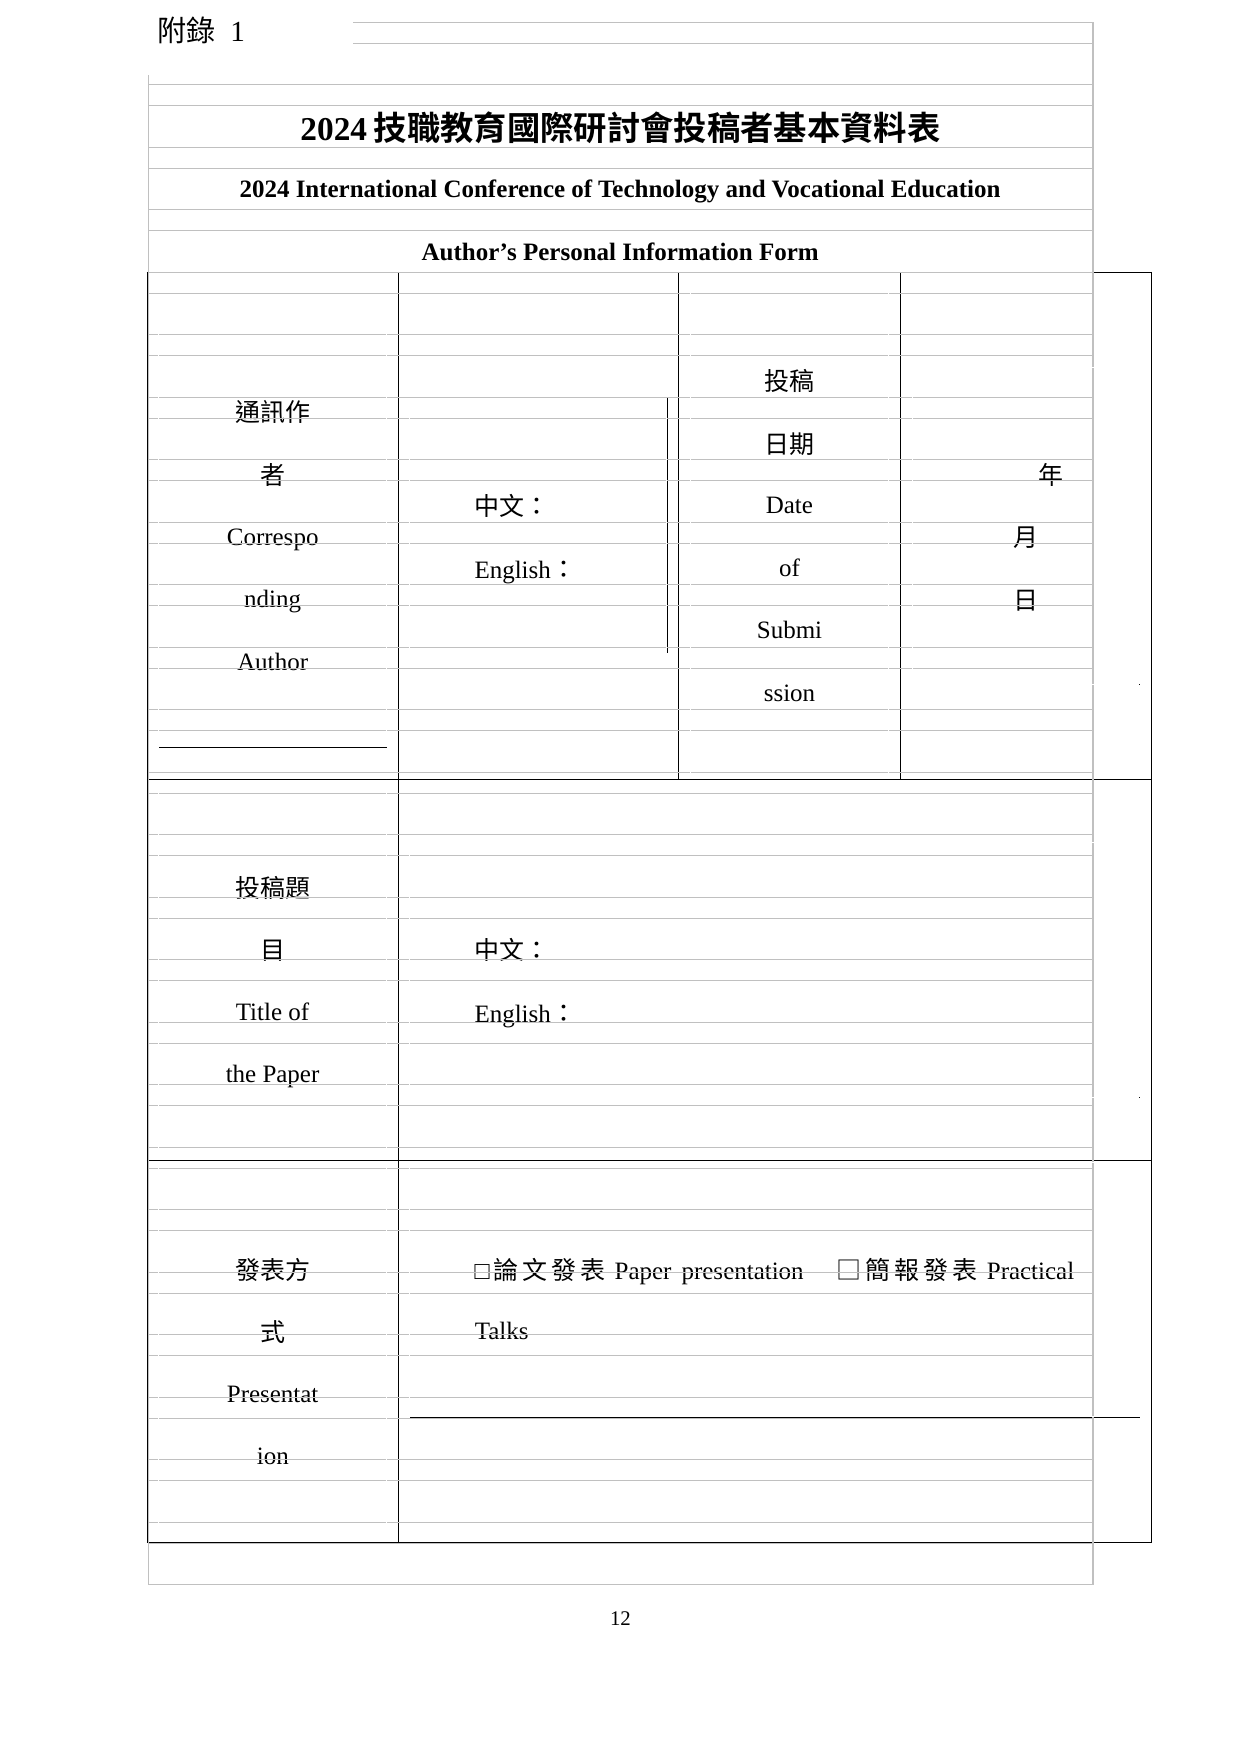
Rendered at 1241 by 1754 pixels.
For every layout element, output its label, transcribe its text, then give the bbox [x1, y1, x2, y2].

table_cell 發表方式 Presentation Format [159, 1356, 386, 1397]
table_cell 投稿題目 Title of the Paper [159, 1023, 386, 1043]
table_header [668, 419, 678, 459]
table_cell □論文發表Paper presentation □簡報發表Practical Talks [410, 1294, 1092, 1334]
table_header [399, 606, 409, 647]
table_header 通訊作者 Corresponding Author [159, 585, 386, 605]
table_header 中文： [410, 481, 666, 522]
table_header 年 月 日 [901, 356, 1092, 397]
text 附錄 1 [157, 7, 338, 50]
table_header of [691, 544, 888, 584]
table_cell 發表方式 Presentation Format [159, 1231, 386, 1272]
table_cell 中文： English： [399, 856, 409, 897]
table_header [399, 419, 409, 459]
table_cell 投稿題目 Title of the Paper [159, 856, 386, 897]
table_header [668, 606, 678, 647]
table_cell 中文： English： [410, 898, 1092, 918]
table_header 通訊作者 Corresponding Author [159, 606, 386, 647]
table_cell □論文發表Paper presentation □簡報發表Practical Talks [410, 1356, 1092, 1397]
table_cell 投稿題目 Title of the Paper [159, 835, 386, 855]
table_cell 中文： English： [1094, 780, 1151, 1160]
table_cell □論文發表Paper presentation □簡報發表Practical Talks [399, 1481, 1092, 1522]
table_header [410, 419, 666, 459]
table_header 投稿 [691, 356, 888, 397]
table_header [399, 273, 678, 293]
table_cell □論文發表Paper presentation □簡報發表Practical Talks [399, 1460, 1092, 1480]
table_header 年 月 日 [901, 294, 1092, 334]
table_cell 投稿題目 Title of the Paper [159, 960, 386, 980]
table_cell 投稿題目 Title of the Paper [159, 981, 386, 1022]
table_header [691, 731, 888, 772]
table_header 年 月 日 [901, 523, 912, 543]
table_header 年 月 日 [901, 460, 912, 480]
table_cell 中文： English： [399, 1148, 1092, 1160]
table_cell 投稿題目 Title of the Paper [159, 1044, 386, 1084]
table_cell 發表方式 Presentation Format [159, 1335, 386, 1355]
table_header [691, 294, 888, 334]
table_header [399, 669, 678, 709]
table_header 年 月 日 [913, 669, 1092, 684]
table_header Submi [691, 606, 888, 647]
table_cell 中文： English： [410, 919, 1092, 959]
table_cell 投稿題目 Title of the Paper [159, 1106, 386, 1147]
table_header 通訊作者 Corresponding Author [159, 305, 386, 334]
table_header 年 月 日 [913, 606, 1092, 647]
table_header [399, 710, 678, 730]
table_header [691, 274, 888, 293]
table_header 通訊作者 Corresponding Author [159, 398, 386, 418]
table_cell 中文： English： [1094, 843, 1139, 1097]
table_header [399, 294, 678, 334]
table_header 通訊作者 Corresponding Author [149, 731, 398, 772]
text [149, 148, 1092, 168]
table_cell 中文： English： [399, 794, 1092, 834]
table_cell 投稿題目 Title of the Paper [159, 919, 386, 959]
table_header [410, 399, 666, 418]
table_header 年 月 日 [913, 419, 1092, 459]
table_cell □論文發表Paper presentation □簡報發表Practical Talks [399, 1419, 1092, 1459]
text Author’s Personal Information Form [149, 231, 1092, 272]
table_header [691, 523, 888, 543]
table_cell 中文： English： [410, 960, 1092, 980]
table_cell 中文： English： [399, 1044, 409, 1084]
table_cell 投稿題目 Title of the Paper [159, 794, 386, 834]
table_header [410, 460, 666, 480]
table_header 年 月 日 [901, 648, 912, 668]
table_cell 中文： English： [410, 1023, 1092, 1043]
table_cell 發表方式 Presentation Format [159, 1163, 386, 1168]
table_header 通訊作者 Corresponding Author [159, 710, 386, 730]
table_header 年 月 日 [901, 606, 912, 647]
table_cell □論文發表Paper presentation □簡報發表Practical Talks [410, 1335, 1092, 1355]
table_cell □論文發表Paper presentation □簡報發表Practical Talks [410, 1231, 1092, 1272]
table_cell □論文發表Paper presentation □簡報發表Practical Talks [399, 1523, 1092, 1542]
table_header 通訊作者 Corresponding Author [159, 648, 386, 668]
table_header 日期 [691, 419, 888, 459]
table_header 年 月 日 [901, 335, 1092, 355]
table_cell 發表方式 Presentation Format [159, 1460, 386, 1480]
table_header 通訊作者 Corresponding Author [159, 731, 386, 746]
table_header 年 月 日 [913, 460, 1092, 480]
table_header 通訊作者 Corresponding Author [149, 773, 398, 779]
table_header [399, 356, 678, 397]
table_header 年 月 日 [901, 669, 1092, 709]
text 2024 International Conference of Technology and Vocational Education [149, 169, 1092, 209]
table_cell 發表方式 Presentation Format [159, 1210, 386, 1230]
table_header 通訊作者 Corresponding Author [159, 669, 386, 709]
table_header 年 月 日 [901, 773, 1092, 779]
table_cell 投稿題目 Title of the Paper [159, 1148, 386, 1159]
table_header [410, 523, 666, 543]
table_cell 中文： English： [410, 843, 1092, 855]
table_header [691, 460, 888, 480]
table_header 通訊作者 Corresponding Author [159, 356, 386, 397]
table_header 年 月 日 [901, 273, 1092, 293]
table_header 年 月 日 [901, 544, 912, 584]
table_cell 發表方式 Presentation Format [159, 1273, 386, 1293]
table_cell 發表方式 Presentation Format [159, 1398, 386, 1418]
table_header [691, 398, 888, 418]
table_cell 發表方式 Presentation Format [159, 1523, 386, 1541]
table_cell 發表方式 Presentation Format [159, 1481, 386, 1522]
table_cell 中文： English： [399, 1085, 1092, 1105]
table_cell □論文發表Paper presentation □簡報發表Practical Talks [410, 1210, 1092, 1230]
table_header 年 月 日 [1094, 368, 1139, 684]
table_header [691, 773, 888, 778]
table_header 年 月 日 [1094, 273, 1151, 779]
table_cell □論文發表Paper presentation □簡報發表Practical Talks [410, 1163, 1092, 1168]
table_cell 發表方式 Presentation Format [159, 1169, 386, 1209]
text [142, 0, 353, 75]
table_header 年 月 日 [913, 523, 1092, 543]
table_header [691, 710, 888, 730]
table_header [399, 773, 678, 779]
table_cell 中文： English： [410, 1085, 1092, 1097]
text 2024技職教育國際研討會投稿者基本資料表 [149, 106, 1092, 147]
table_cell 中文： English： [410, 856, 1092, 897]
table_cell 發表方式 Presentation Format [159, 1294, 386, 1334]
table_header [399, 731, 678, 772]
table_cell □論文發表Paper presentation □簡報發表Practical Talks [1094, 1163, 1139, 1416]
table_header [399, 481, 409, 522]
table_header Date [691, 481, 888, 522]
table_cell □論文發表Paper presentation □簡報發表Practical Talks [410, 1398, 1092, 1416]
table_header 通訊作者 Corresponding Author [159, 419, 386, 459]
text [149, 210, 1092, 230]
table_header 年 月 日 [901, 731, 1092, 772]
table_header 年 月 日 [901, 398, 912, 418]
table_cell 中文： English： [399, 981, 409, 1022]
table_header 年 月 日 [913, 398, 1092, 418]
table_header 通訊作者 Corresponding Author [159, 460, 386, 480]
table_header 年 月 日 [913, 481, 1092, 522]
table_cell 中文： English： [399, 835, 1092, 855]
table_header [668, 544, 678, 584]
table_header 年 月 日 [913, 648, 1092, 668]
table_header [410, 585, 666, 605]
table_header [399, 544, 409, 584]
table_header [691, 648, 888, 668]
table_cell 中文： English： [399, 1106, 1092, 1147]
table_cell 中文： English： [399, 919, 409, 959]
table_cell □論文發表Paper presentation □簡報發表Practical Talks [1094, 1161, 1151, 1542]
text [149, 85, 1092, 105]
table_cell □論文發表Paper presentation □簡報發表Practical Talks [410, 1273, 1092, 1293]
table_header 通訊作者 Corresponding Author [159, 523, 386, 543]
table_header ssion [691, 669, 888, 709]
table_header [691, 585, 888, 605]
table_cell 發表方式 Presentation Format [159, 1419, 386, 1459]
table_header 年 月 日 [913, 585, 1092, 605]
table_header 通訊作者 Corresponding Author [159, 335, 386, 355]
table_header [668, 481, 678, 522]
table_header 年 月 日 [901, 710, 1092, 730]
table_header 年 月 日 [901, 481, 912, 522]
table_header 年 月 日 [901, 585, 912, 605]
table_header [691, 335, 888, 355]
table_cell 投稿題目 Title of the Paper [159, 781, 386, 793]
table_cell 中文： English： [410, 1044, 1092, 1084]
table_header [410, 606, 666, 647]
table_cell 中文： English： [399, 780, 1092, 793]
table_cell 中文： English： [410, 981, 1092, 1022]
table_header English： [410, 544, 666, 584]
table_cell □論文發表Paper presentation □簡報發表Practical Talks [410, 1169, 1092, 1209]
table_header 通訊作者 Corresponding Author [159, 544, 386, 584]
table_header 通訊作者 Corresponding Author [159, 481, 386, 522]
table_header 通訊作者 Corresponding Author [149, 294, 398, 334]
table_header [399, 648, 678, 668]
table_cell 投稿題目 Title of the Paper [159, 1085, 386, 1105]
table_header 年 月 日 [901, 419, 912, 459]
table_header [399, 335, 678, 355]
table_header 年 月 日 [913, 544, 1092, 584]
table_header 通訊作者 Corresponding Author [149, 273, 398, 293]
table_cell 投稿題目 Title of the Paper [159, 898, 386, 918]
table_header 年 月 日 [913, 368, 1092, 397]
